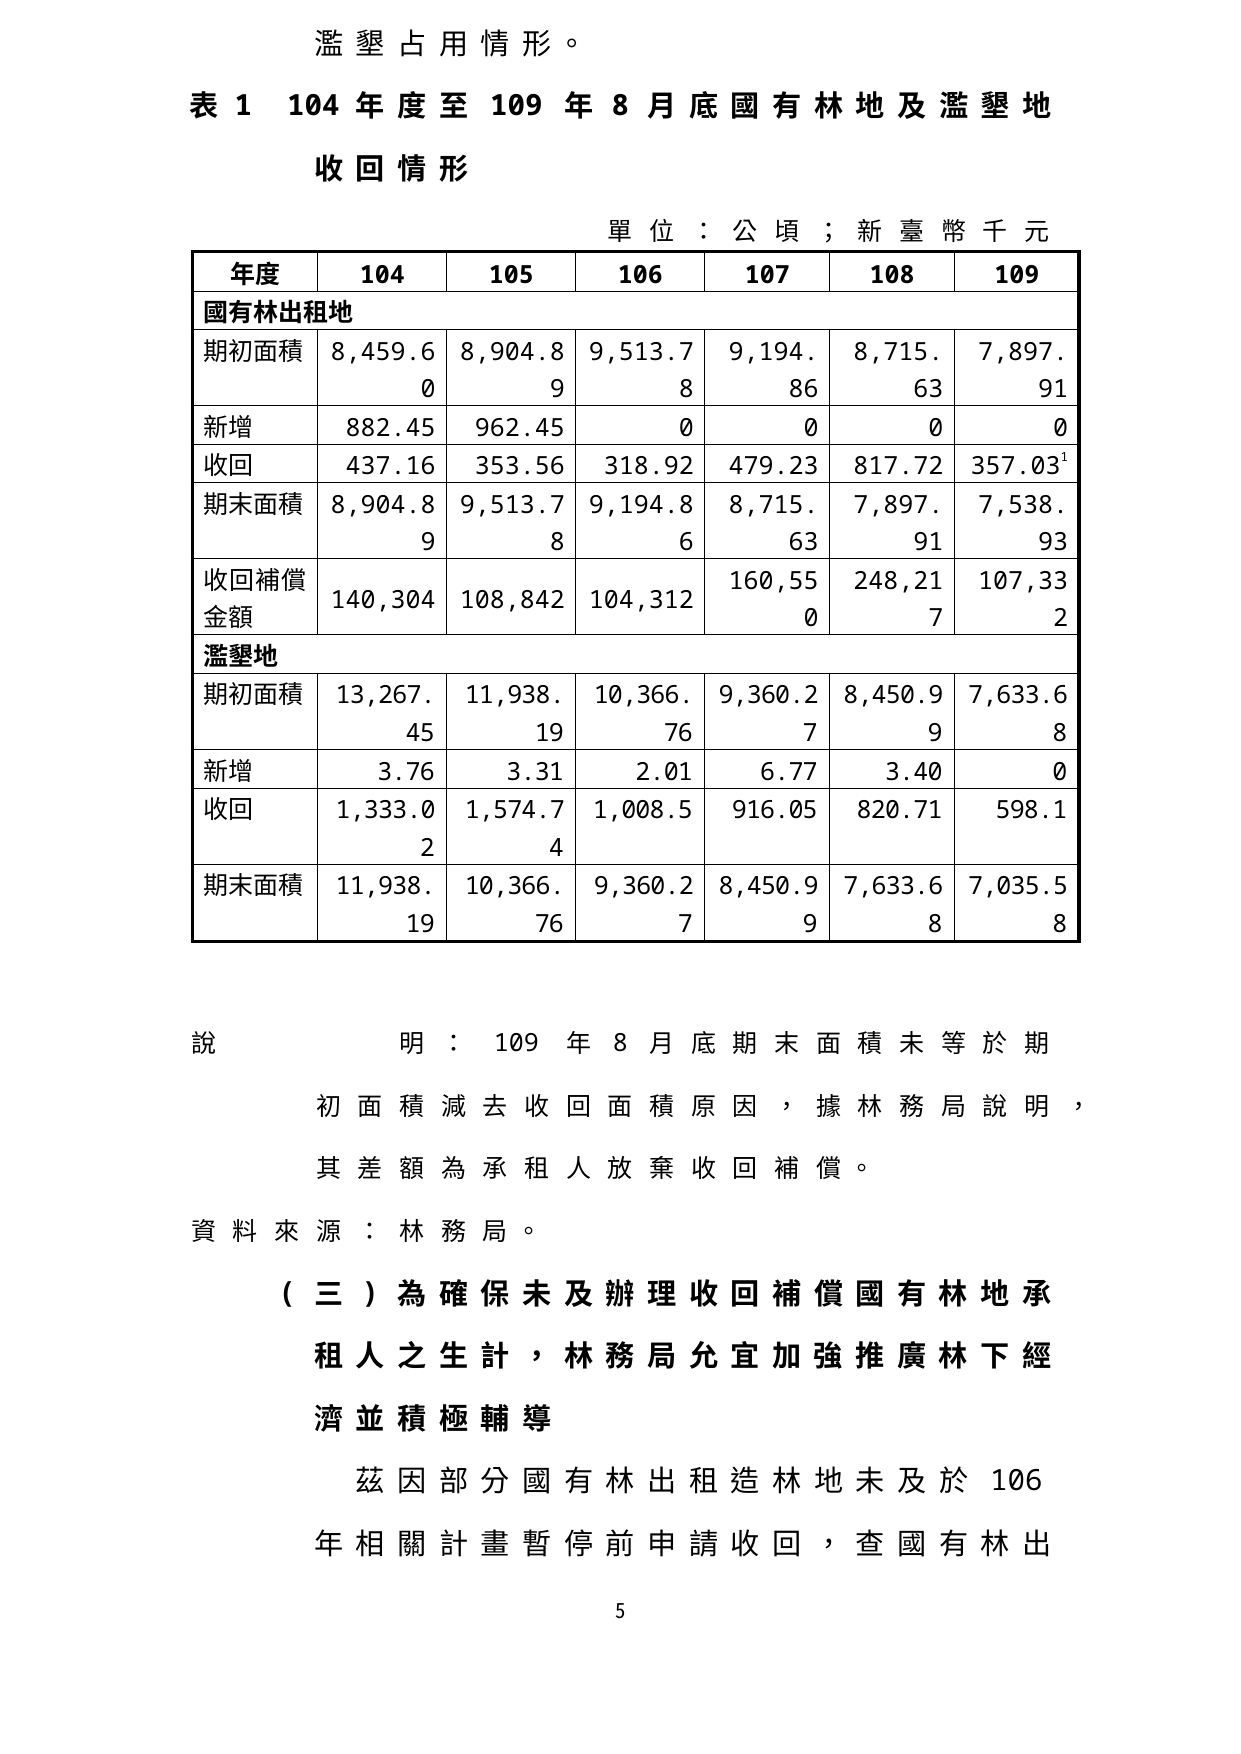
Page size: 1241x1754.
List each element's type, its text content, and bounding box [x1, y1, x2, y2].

text 單位：公頃；新臺幣千元 [183, 187, 1058, 250]
text 茲因部分國有林出租造林地未及於106年相關計畫暫停前申請收回，查國有林出租造林地補償收回計畫(110-113年)說明，未來僅就野生物種或其他必要收回租地造林地，由林務局匡定收回範圍，以林木調查方式辦理專案補償，不再依原計畫受理由民眾申請補償收回，為確保承租人生計，另改以推動林下經濟協助承租人之經濟收益。 [271, 1437, 1058, 1562]
table_cell 6.77 [705, 750, 829, 787]
table_cell 3.31 [447, 750, 575, 787]
table_cell 437.16 [318, 445, 446, 482]
text (三)為確保未及辦理收回補償國有林地承租人之生計，林務局允宜加強推廣林下經濟並積極輔導 [242, 1250, 1058, 1437]
table_cell 9,513.78 [447, 483, 575, 558]
table_header 109 [955, 253, 1077, 291]
table_cell 820.71 [830, 789, 954, 863]
text 濫墾占用情形。 [271, 0, 1058, 62]
text 說 明：109年8月底期末面積未等於期初面積減去收回面積原因，據林務局說明，其差額為承租人放棄收回補償。 [183, 1000, 1058, 1187]
table_cell 9,513.78 [576, 330, 704, 405]
text 表1 104年度至109年8月底國有林地及濫墾地收回情形 [183, 62, 1058, 187]
table_cell 1,333.02 [318, 789, 446, 863]
table_cell 8,904.89 [318, 483, 446, 558]
table_cell 期初面積 [194, 330, 317, 405]
table_cell 8,715.63 [830, 330, 954, 405]
table_cell 7,035.58 [955, 865, 1077, 939]
table_cell 598.1 [955, 789, 1077, 863]
table_cell 8,450.99 [830, 674, 954, 749]
table_cell 882.45 [318, 406, 446, 444]
table_cell 新增 [194, 750, 317, 787]
table_cell 7,633.68 [955, 674, 1077, 749]
table_cell 10,366.76 [576, 674, 704, 749]
table_cell 新增 [194, 406, 317, 444]
table_cell 7,633.68 [830, 865, 954, 939]
table_cell 1,574.74 [447, 789, 575, 863]
table_header 年度 [194, 253, 317, 291]
table_cell 期末面積 [194, 483, 317, 558]
table_cell 7,897.91 [830, 483, 954, 558]
table_cell 濫墾地 [194, 635, 1077, 673]
table_cell 收回 [194, 789, 317, 863]
table_cell 353.56 [447, 445, 575, 482]
table_cell 108,842 [447, 559, 575, 634]
table_cell 357.031 [955, 445, 1077, 482]
table_cell 11,938.19 [447, 674, 575, 749]
table_cell 318.92 [576, 445, 704, 482]
table_cell 248,217 [830, 559, 954, 634]
table_cell 2.01 [576, 750, 704, 787]
table_cell 期初面積 [194, 674, 317, 749]
table_header 106 [576, 253, 704, 291]
table_header 107 [705, 253, 829, 291]
table_cell 9,360.27 [576, 865, 704, 939]
table_cell 0 [576, 406, 704, 444]
table_cell 3.76 [318, 750, 446, 787]
table_cell 8,715.63 [705, 483, 829, 558]
table_cell 107,332 [955, 559, 1077, 634]
table_cell 479.23 [705, 445, 829, 482]
table_cell 收回補償金額 [194, 559, 317, 634]
table_cell 8,450.99 [705, 865, 829, 939]
table_cell 7,538.93 [955, 483, 1077, 558]
table_cell 0 [705, 406, 829, 444]
table_cell 817.72 [830, 445, 954, 482]
table_header 105 [447, 253, 575, 291]
table_cell 收回 [194, 445, 317, 482]
table_cell 104,312 [576, 559, 704, 634]
table_cell 10,366.76 [447, 865, 575, 939]
table_cell 國有林出租地 [194, 292, 1077, 329]
table_header 108 [830, 253, 954, 291]
table_cell 9,194.86 [705, 330, 829, 405]
table_cell 8,904.89 [447, 330, 575, 405]
table_cell 916.05 [705, 789, 829, 863]
table_header 104 [318, 253, 446, 291]
table_cell 0 [955, 406, 1077, 444]
table_cell 13,267.45 [318, 674, 446, 749]
text 資料來源：林務局。 [183, 1187, 1058, 1250]
table_cell 9,194.86 [576, 483, 704, 558]
table_cell 140,304 [318, 559, 446, 634]
table_cell 3.40 [830, 750, 954, 787]
table_cell 11,938.19 [318, 865, 446, 939]
table_cell 9,360.27 [705, 674, 829, 749]
table_cell 7,897.91 [955, 330, 1077, 405]
table_cell 8,459.60 [318, 330, 446, 405]
table_cell 1,008.5 [576, 789, 704, 863]
table_cell 160,550 [705, 559, 829, 634]
table_cell 期末面積 [194, 865, 317, 939]
table_cell 0 [955, 750, 1077, 787]
table_cell 962.45 [447, 406, 575, 444]
table_cell 0 [830, 406, 954, 444]
